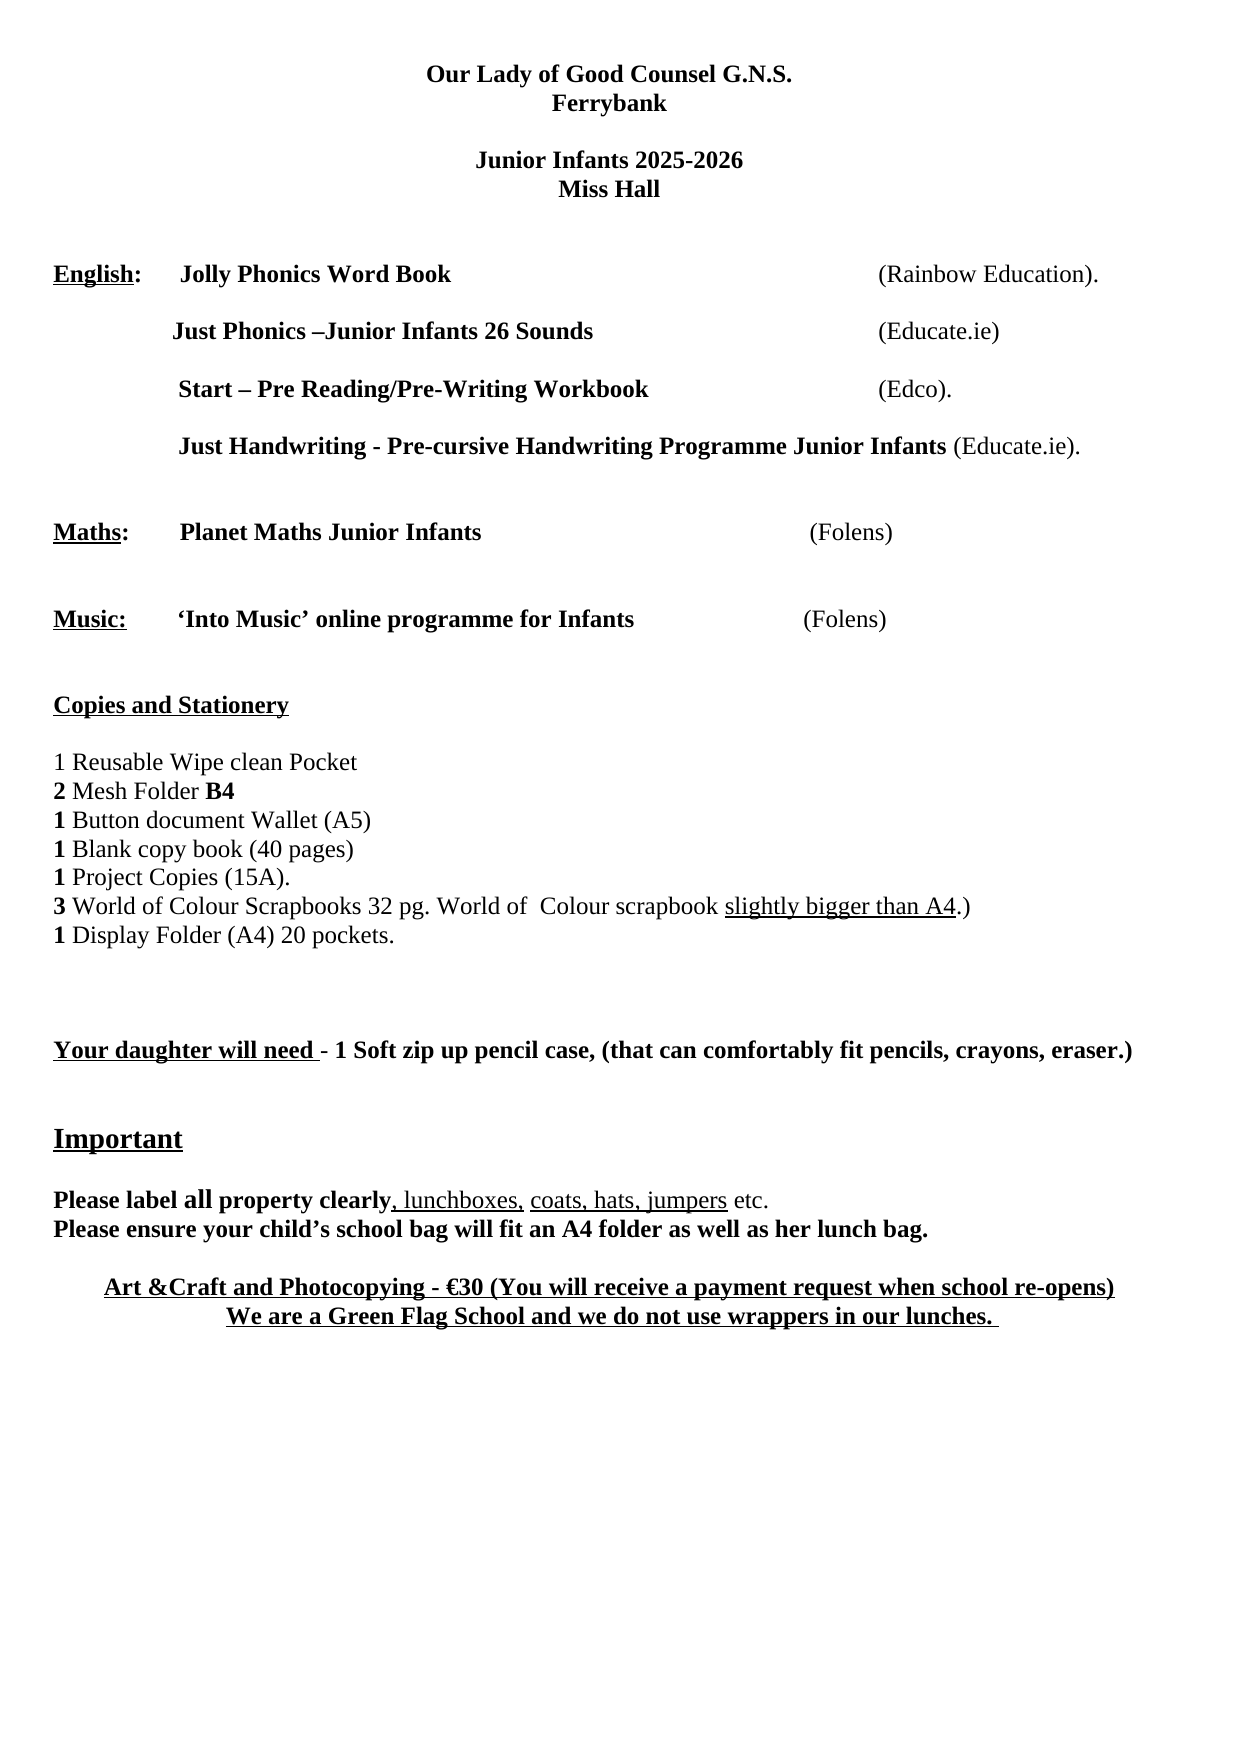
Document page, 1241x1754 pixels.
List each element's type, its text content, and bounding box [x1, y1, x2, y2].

text 1 Button document Wallet (A5) [53, 805, 1165, 834]
text 3 World of Colour Scrapbooks 32 pg. World of Colour scrapbook slightly bigger than A4.) [53, 891, 1165, 920]
text Ferrybank [53, 88, 1165, 117]
text Art &Craft and Photocopying - €30 (You will receive a payment request when school re-opens) [53, 1272, 1165, 1301]
text Junior Infants 2025-2026 [53, 145, 1165, 174]
text 2 Mesh Folder B4 [53, 776, 1165, 805]
text English: Jolly Phonics Word Book (Rainbow Education). [53, 259, 1165, 287]
text Maths: Planet Maths Junior Infants (Folens) [53, 517, 1165, 546]
text Start – Pre Reading/Pre-Writing Workbook (Edco). [53, 374, 1165, 402]
text Just Handwriting - Pre-cursive Handwriting Programme Junior Infants (Educate.ie). [53, 431, 1165, 460]
text Copies and Stationery [53, 690, 1165, 719]
text Your daughter will need - 1 Soft zip up pencil case, (that can comfortably fit pencils, crayons, eraser.) [53, 1035, 1165, 1064]
text Just Phonics –Junior Infants 26 Sounds (Educate.ie) [128, 316, 1165, 345]
text 1 Project Copies (15A). [53, 862, 1165, 891]
text 1 Display Folder (A4) 20 pockets. [53, 920, 1165, 949]
text Our Lady of Good Counsel G.N.S. [53, 59, 1165, 88]
text 1 Reusable Wipe clean Pocket [53, 747, 1165, 776]
text Miss Hall [53, 174, 1165, 203]
text We are a Green Flag School and we do not use wrappers in our lunches. [53, 1301, 1165, 1329]
text Please label all property clearly, lunchboxes, coats, hats, jumpers etc. [53, 1183, 1165, 1214]
text Music: ‘Into Music’ online programme for Infants (Folens) [53, 604, 1165, 632]
text 1 Blank copy book (40 pages) [53, 834, 1165, 862]
text Please ensure your child’s school bag will fit an A4 folder as well as her lunch bag. [53, 1214, 1165, 1243]
text Important [53, 1121, 1165, 1155]
